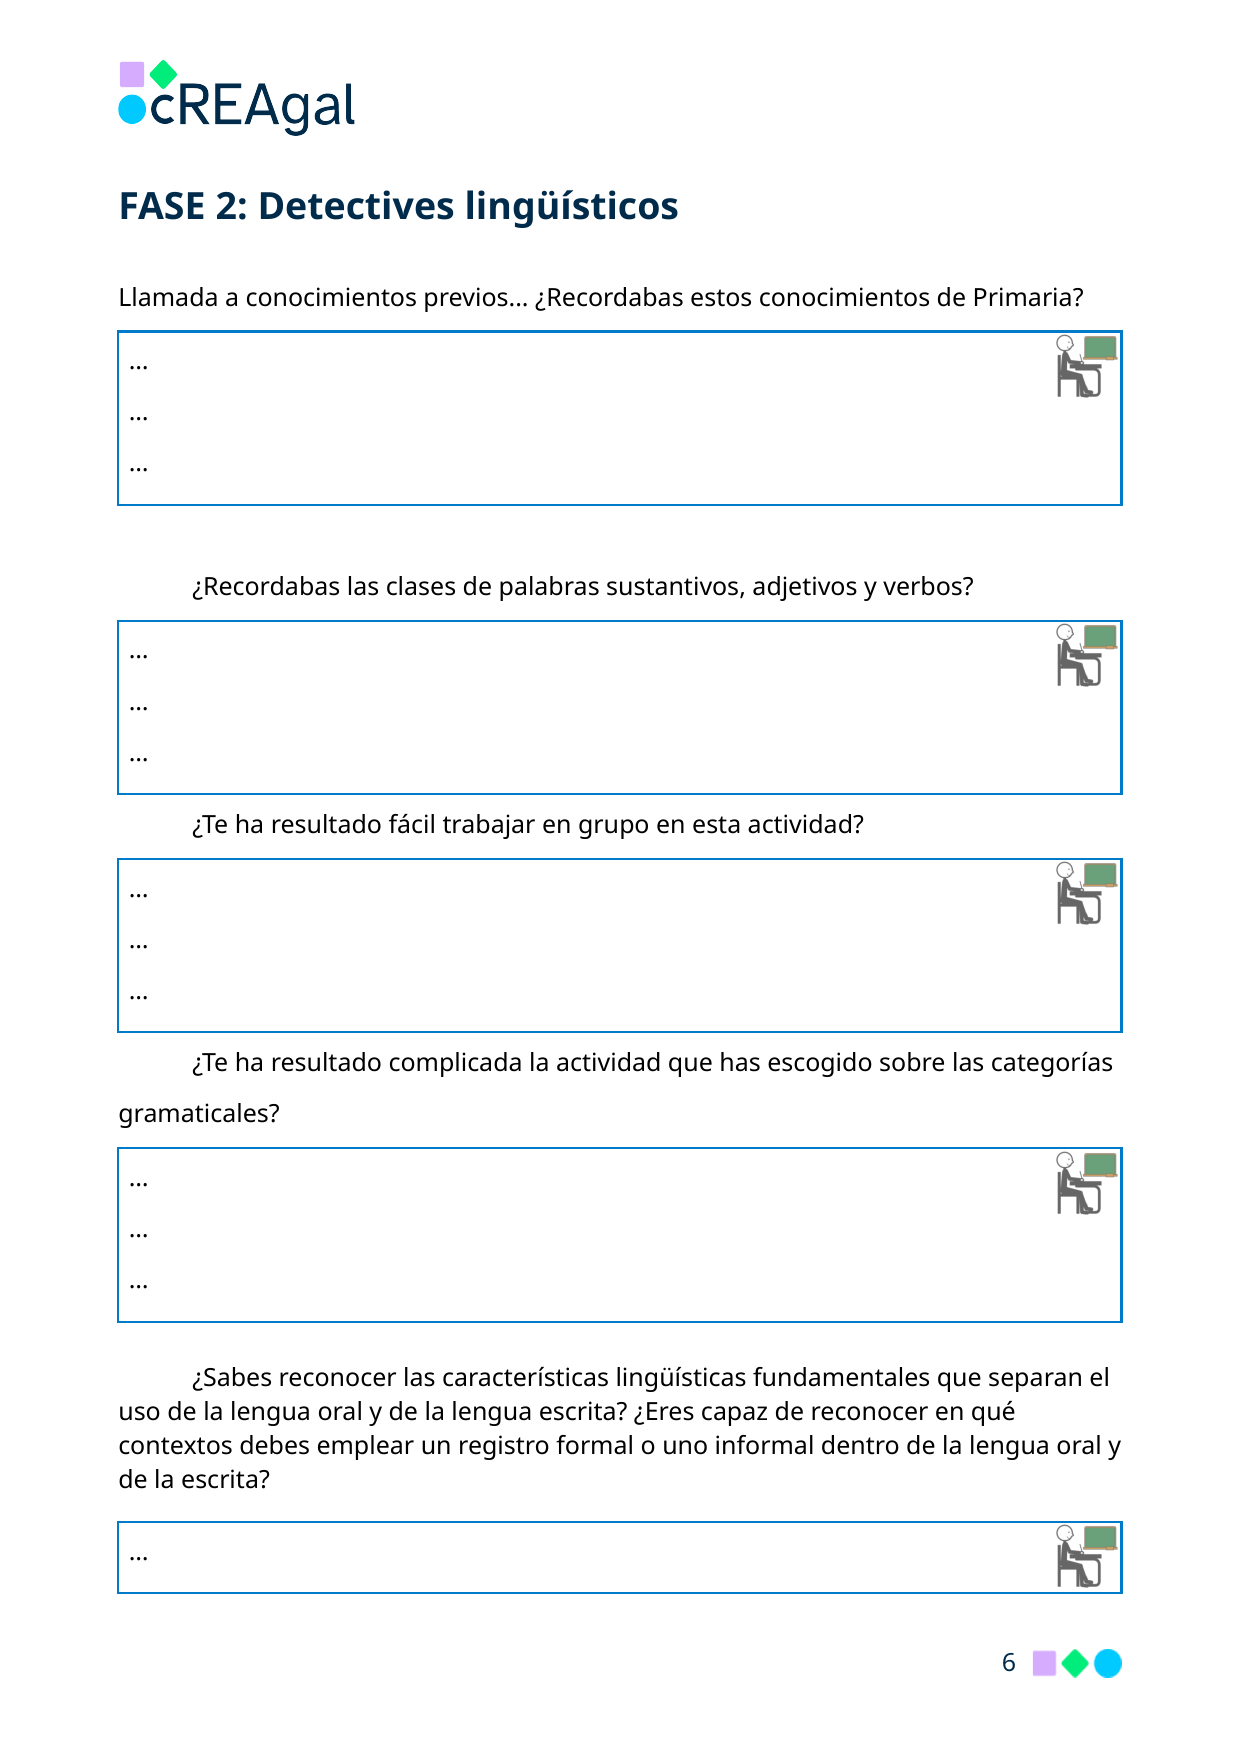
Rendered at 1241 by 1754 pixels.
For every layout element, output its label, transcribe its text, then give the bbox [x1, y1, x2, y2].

list ¿Te ha resultado fácil trabajar en grupo en esta actividad? [118, 807, 1122, 841]
list Llamada a conocimientos previos... ¿Recordabas estos conocimientos de Primaria? [118, 279, 1122, 313]
table_header … … … [119, 333, 1120, 504]
picture [1112, 1649, 1122, 1660]
table_header … … … [119, 860, 1120, 1031]
picture [118, 60, 355, 136]
table_header … [119, 1523, 1120, 1592]
list ¿Sabes reconocer las características lingüísticas fundamentales que separan el uso de la lengua oral y de la lengua escrita? ¿Eres capaz de reconocer en qué contextos debes emplear un registro formal o uno informal dentro de la lengua oral y de la escrita? [118, 1359, 1122, 1496]
subtitle FASE 2: Detectives lingüísticos [118, 179, 1122, 230]
picture [1111, 1666, 1122, 1678]
table_header … … … [119, 1149, 1120, 1321]
picture [1032, 1649, 1105, 1678]
table_header … … … [119, 622, 1120, 793]
list ¿Te ha resultado complicada la actividad que has escogido sobre las categorías gramaticales? [118, 1045, 1122, 1130]
list ¿Recordabas las clases de palabras sustantivos, adjetivos y verbos? [118, 569, 1122, 603]
